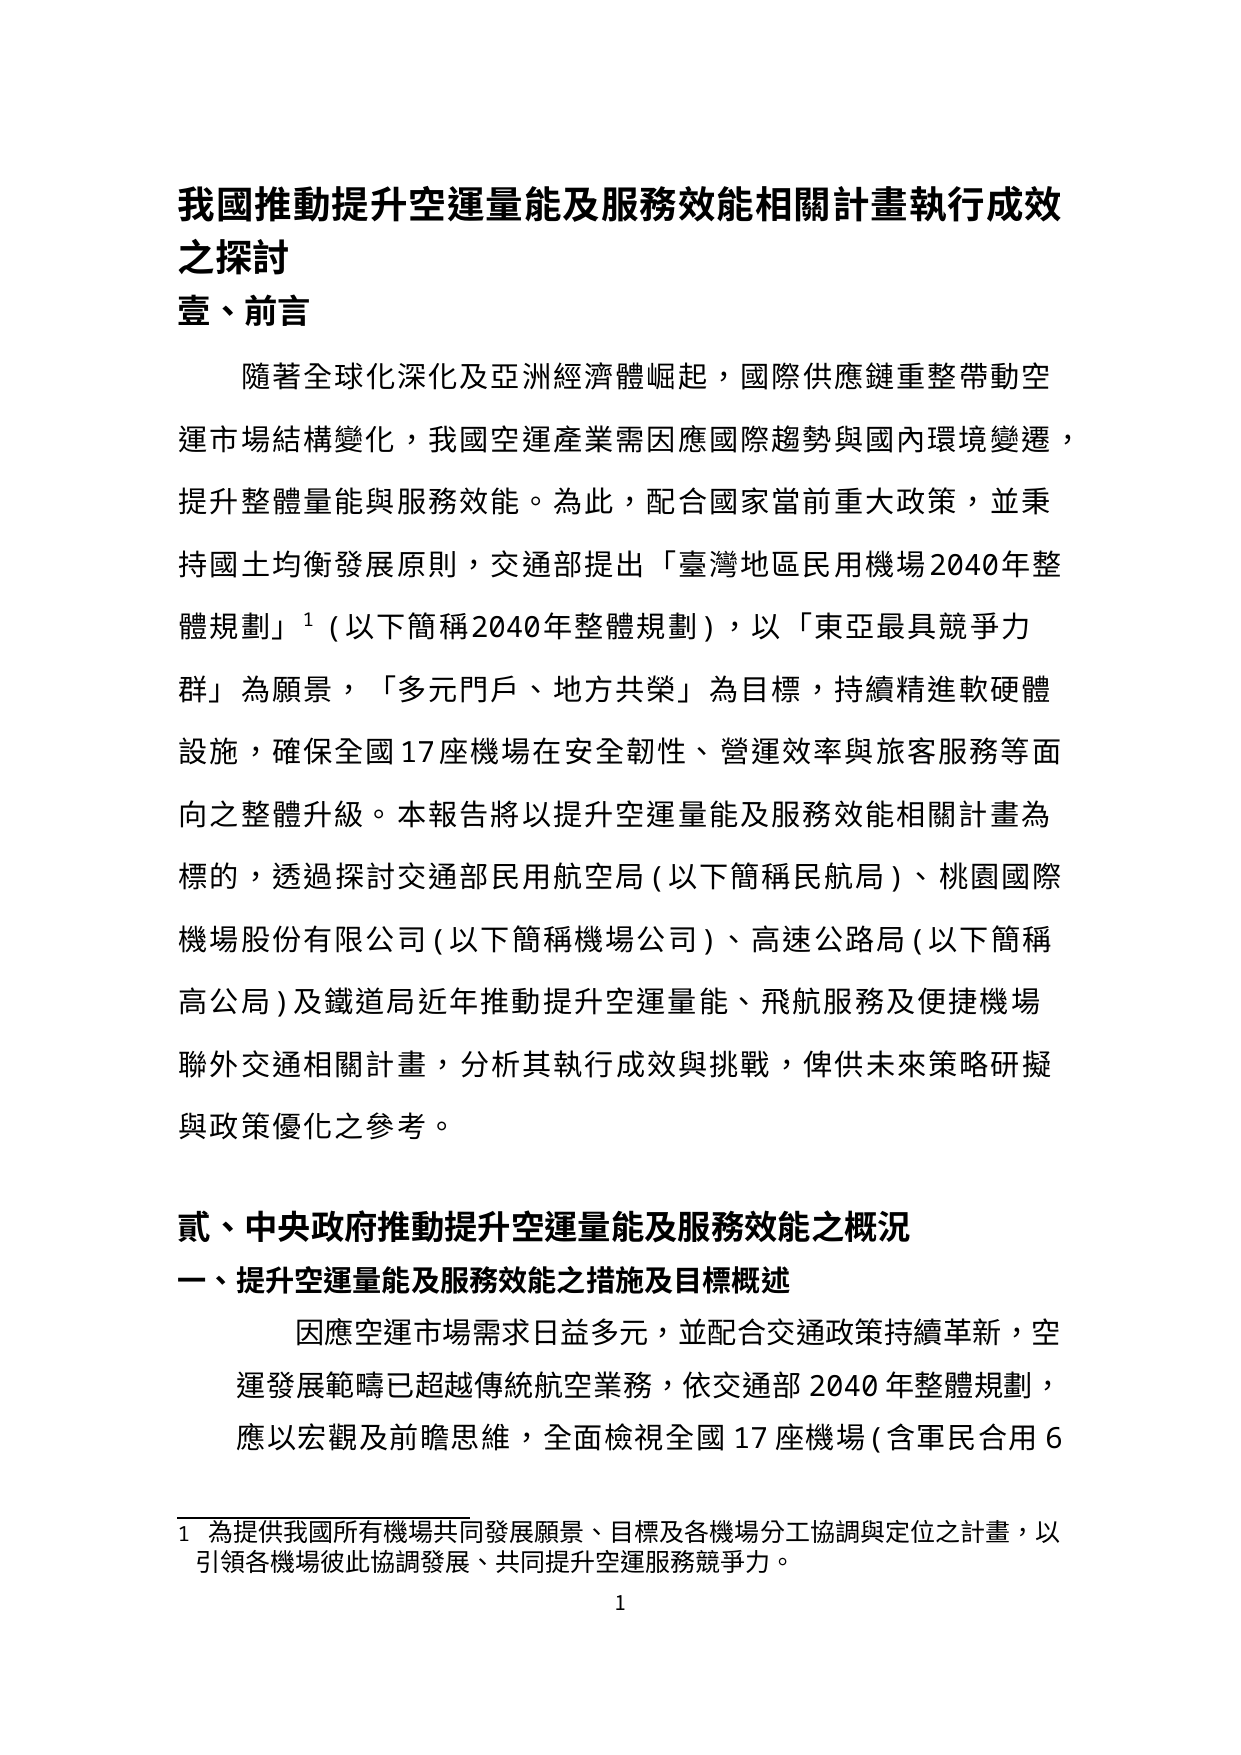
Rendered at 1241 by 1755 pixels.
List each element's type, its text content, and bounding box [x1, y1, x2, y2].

text 一、提升空運量能及服務效能之措施及目標概述 [177, 1250, 1063, 1302]
text 壹、前言 [177, 281, 1063, 333]
text 貳、中央政府推動提升空運量能及服務效能之概況 [177, 1198, 1063, 1250]
text 為提供我國所有機場共同發展願景、目標及各機場分工協調與定位之計畫，以引領各機場彼此協調發展、共同提升空運服務競爭力。 [177, 1518, 1063, 1577]
text 因應空運市場需求日益多元，並配合交通政策持續革新，空運發展範疇已超越傳統航空業務，依交通部2040年整體規劃，應以宏觀及前瞻思維，全面檢視全國17座機場(含軍民合用6 [236, 1302, 1063, 1458]
text 我國推動提升空運量能及服務效能相關計畫執行成效之探討 [177, 177, 1063, 281]
text 隨著全球化深化及亞洲經濟體崛起，國際供應鏈重整帶動空運市場結構變化，我國空運產業需因應國際趨勢與國內環境變遷，提升整體量能與服務效能。為此，配合國家當前重大政策，並秉持國土均衡發展原則，交通部提出「臺灣地區民用機場2040年整體規劃」(以下簡稱2040年整體規劃)，以「東亞最具競爭力群」為願景，「多元門戶、地方共榮」為目標，持續精進軟硬體設施，確保全國17座機場在安全韌性、營運效率與旅客服務等面向之整體升級。本報告將以提升空運量能及服務效能相關計畫為標的，透過探討交通部民用航空局(以下簡稱民航局)、桃園國際機場股份有限公司(以下簡稱機場公司)、高速公路局(以下簡稱高公局)及鐵道局近年推動提升空運量能、飛航服務及便捷機場聯外交通相關計畫，分析其執行成效與挑戰，俾供未來策略研擬與政策優化之參考。 [177, 333, 1063, 1146]
